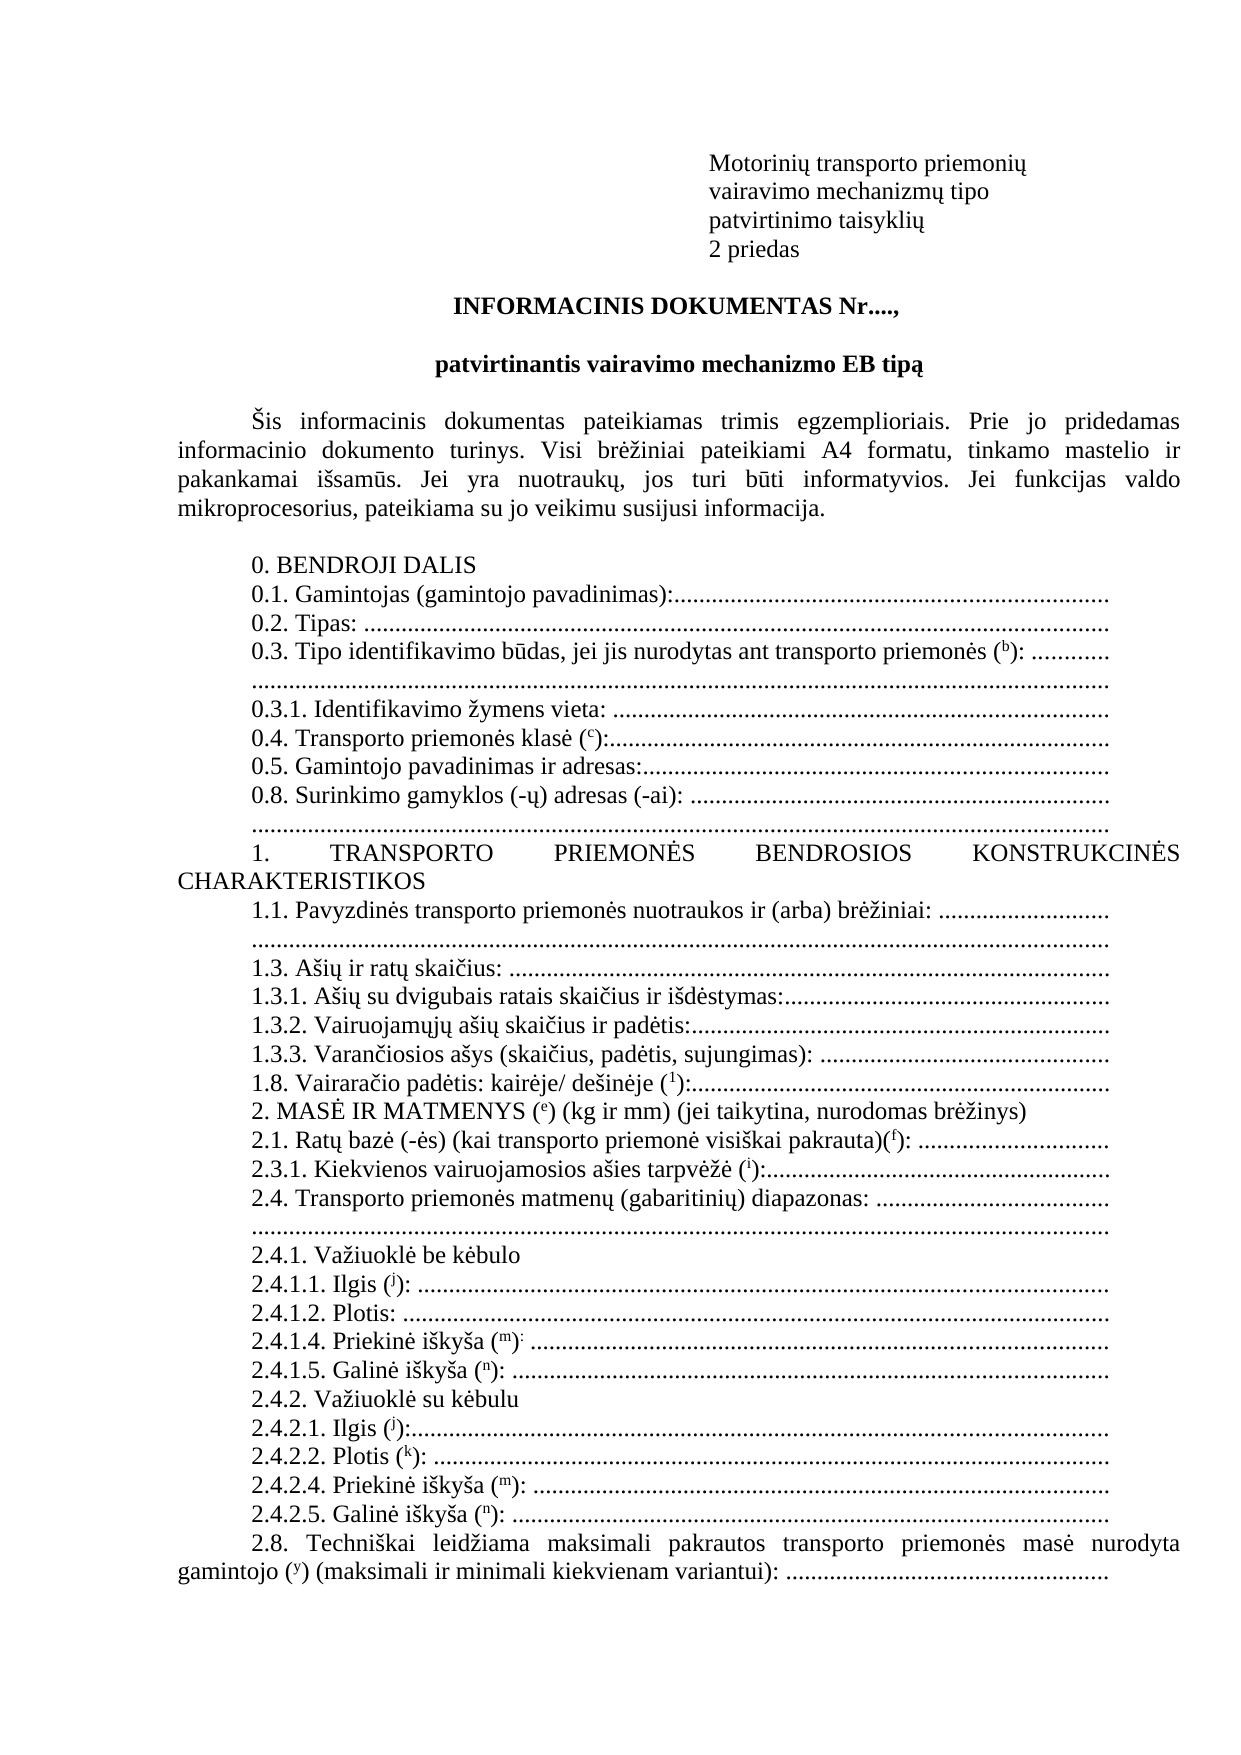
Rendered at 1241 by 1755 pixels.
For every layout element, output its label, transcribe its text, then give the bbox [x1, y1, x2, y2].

text 0.8. Surinkimo gamyklos (-ų) adresas (-ai): [177, 780, 1181, 809]
text INFORMACINIS DOKUMENTAS Nr...., [177, 291, 1181, 320]
text 2.4. Transporto priemonės matmenų (gabaritinių) diapazonas: [177, 1183, 1181, 1211]
text 2.4.2.2. Plotis (k): [177, 1441, 1181, 1470]
text 2 priedas [177, 234, 1181, 263]
text patvirtinimo taisyklių [177, 205, 1181, 234]
text 2.4.1.5. Galinė iškyša (n): [177, 1355, 1181, 1384]
text 2.4.2.5. Galinė iškyša (n): [177, 1499, 1181, 1528]
text 2. MASĖ IR MATMENYS (e) (kg ir mm) (jei taikytina, nurodomas brėžinys) [177, 1096, 1181, 1125]
text 1.3. Ašių ir ratų skaičius: [177, 953, 1181, 981]
text 2.4.2. Važiuoklė su kėbulu [177, 1384, 1181, 1413]
text 2.4.1.2. Plotis: [177, 1298, 1181, 1326]
text 0.4. Transporto priemonės klasė (c): [177, 723, 1181, 751]
text 2.4.1.1. Ilgis (j): [177, 1269, 1181, 1298]
text 2.3.1. Kiekvienos vairuojamosios ašies tarpvėžė (i): [177, 1154, 1181, 1183]
text 2.4.2.4. Priekinė iškyša (m): [177, 1470, 1181, 1499]
text 1.1. Pavyzdinės transporto priemonės nuotraukos ir (arba) brėžiniai: [177, 895, 1181, 924]
text 0.3. Tipo identifikavimo būdas, jei jis nurodytas ant transporto priemonės (b): [177, 636, 1181, 665]
text 2.4.2.1. Ilgis (j): [177, 1413, 1181, 1441]
text 0.5. Gamintojo pavadinimas ir adresas: [177, 751, 1181, 780]
text patvirtinantis vairavimo mechanizmo EB tipą [177, 349, 1181, 378]
text 1.8. Vairaračio padėtis: kairėje/ dešinėje (1): [177, 1068, 1181, 1096]
text .. [177, 665, 1181, 694]
text Šis informacinis dokumentas pateikiamas trimis egzemplioriais. Prie jo pridedamas informacinio dokumento turinys. Visi brėžiniai pateikiami A4 formatu, tinkamo mastelio ir pakankamai išsamūs. Jei yra nuotraukų, jos turi būti informatyvios. Jei funkcijas valdo mikroprocesorius, pateikiama su jo veikimu susijusi informacija. [177, 406, 1181, 521]
text 1.3.1. Ašių su dvigubais ratais skaičius ir išdėstymas: [177, 981, 1181, 1010]
text 1.3.2. Vairuojamųjų ašių skaičius ir padėtis: [177, 1010, 1181, 1039]
text 2.4.1.4. Priekinė iškyša (m): [177, 1326, 1181, 1355]
text .. [177, 809, 1181, 838]
text 1.3.3. Varančiosios ašys (skaičius, padėtis, sujungimas): [177, 1039, 1181, 1068]
text 1. TRANSPORTO PRIEMONĖS BENDROSIOS KONSTRUKCINĖS CHARAKTERISTIKOS [177, 838, 1181, 895]
text 0.3.1. Identifikavimo žymens vieta: [177, 694, 1181, 723]
text 0. BENDROJI DALIS [177, 550, 1181, 579]
text Motorinių transporto priemonių [177, 148, 1181, 176]
text .. [177, 1211, 1181, 1240]
text .. [177, 924, 1181, 953]
text vairavimo mechanizmų tipo [177, 176, 1181, 205]
text 2.4.1. Važiuoklė be kėbulo [177, 1240, 1181, 1269]
text 2.8. Techniškai leidžiama maksimali pakrautos transporto priemonės masė nurodyta gamintojo (y) (maksimali ir minimali kiekvienam variantui): [177, 1528, 1181, 1585]
text 0.1. Gamintojas (gamintojo pavadinimas): [177, 579, 1181, 608]
text 2.1. Ratų bazė (-ės) (kai transporto priemonė visiškai pakrauta)(f): [177, 1125, 1181, 1154]
text 0.2. Tipas: [177, 608, 1181, 636]
